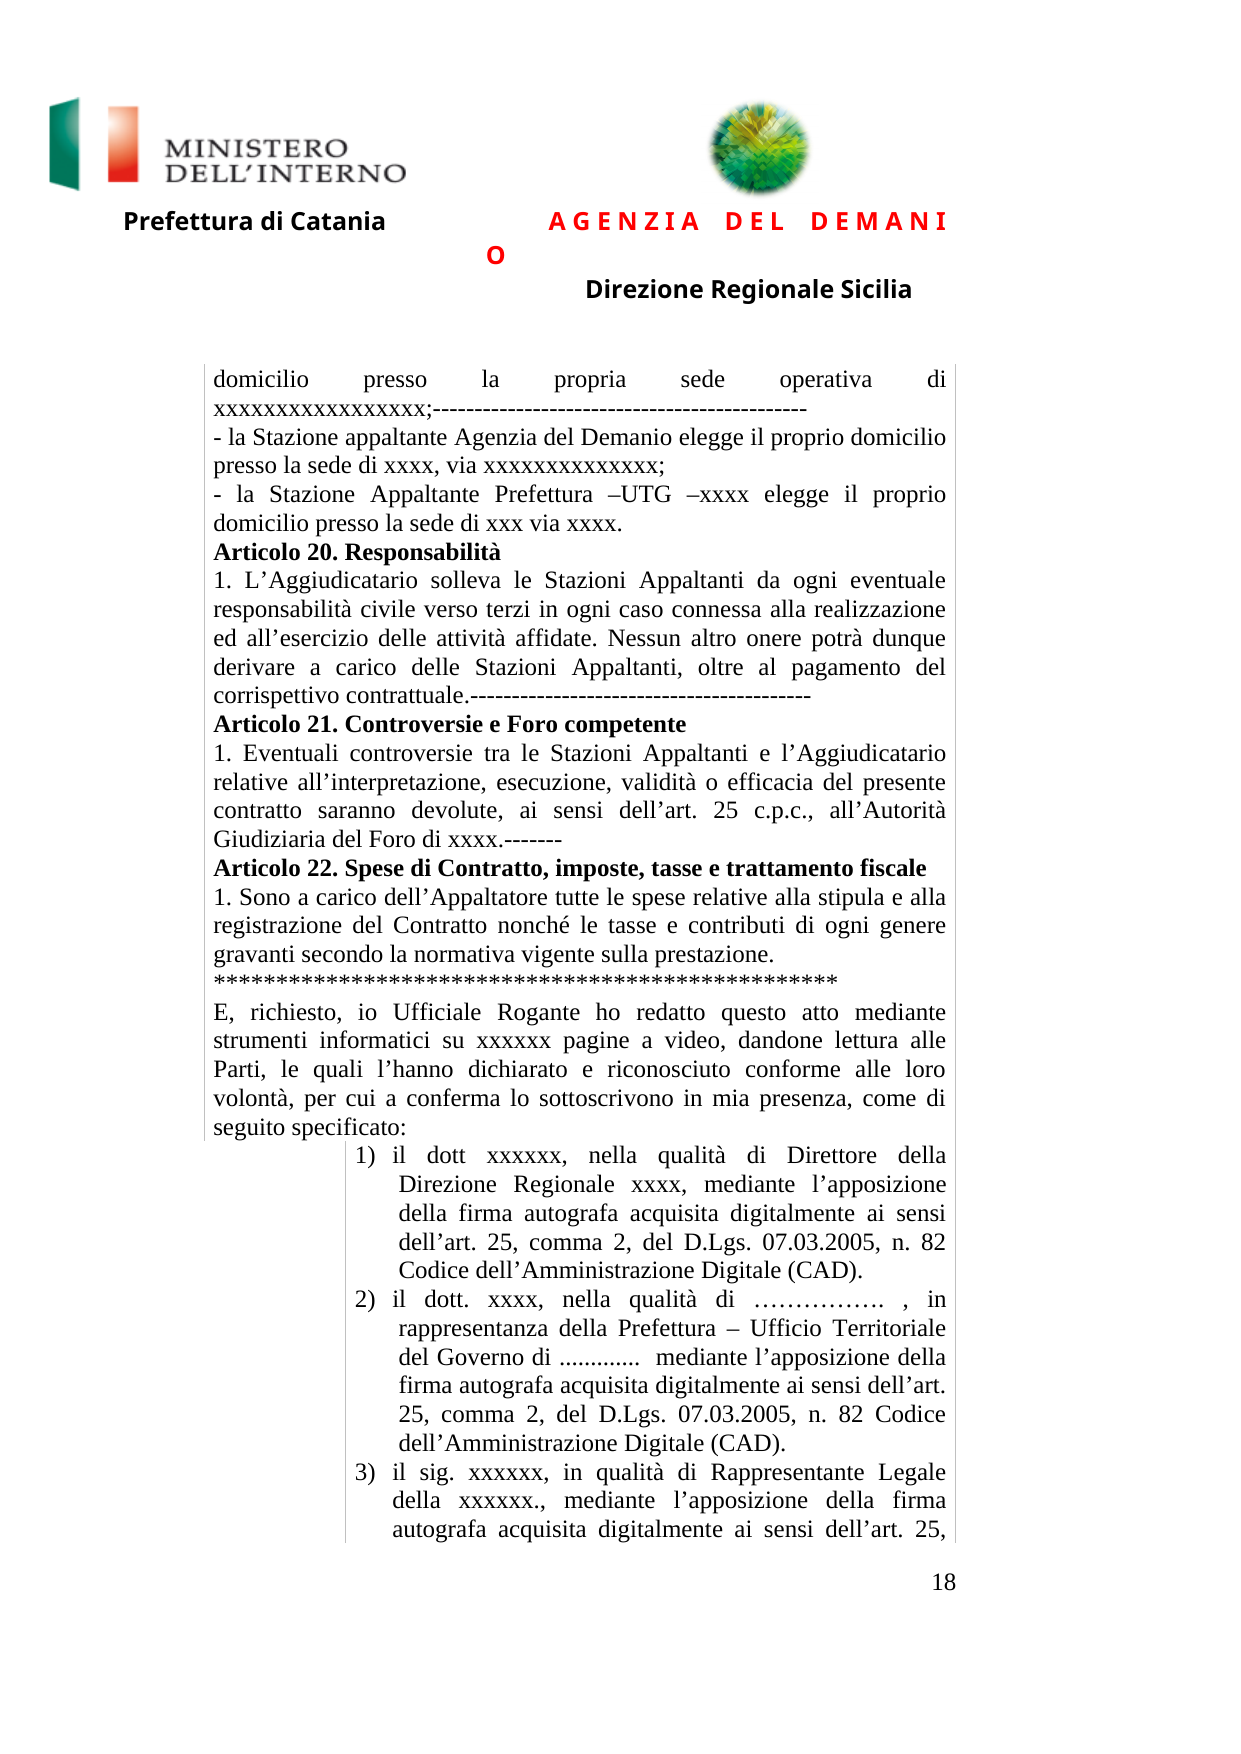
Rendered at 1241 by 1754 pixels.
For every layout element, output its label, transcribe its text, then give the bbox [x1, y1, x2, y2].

list il dott xxxxxx, nella qualità di Direttore della Direzione Regionale xxxx, mediante l’apposizione della firma autografa acquisita digitalmente ai sensi dell’art. 25, comma 2, del D.Lgs. 07.03.2005, n. 82 Codice dell’Amministrazione Digitale (CAD). [346, 1141, 955, 1284]
text - la Stazione appaltante Agenzia del Demanio elegge il proprio domicilio presso la sede di xxxx, via xxxxxxxxxxxxxx; [205, 422, 955, 479]
text 1. L’Aggiudicatario solleva le Stazioni Appaltanti da ogni eventuale responsabilità civile verso terzi in ogni caso connessa alla realizzazione ed all’esercizio delle attività affidate. Nessun altro onere potrà dunque derivare a carico delle Stazioni Appaltanti, oltre al pagamento del corrispettivo contrattuale.----------------------------------------- [205, 566, 955, 709]
text Articolo 21. Controversie e Foro competente [205, 709, 955, 738]
text E, richiesto, io Ufficiale Rogante ho redatto questo atto mediante strumenti informatici su xxxxxx pagine a video, dandone lettura alle Parti, le quali l’hanno dichiarato e riconosciuto conforme alle loro volontà, per cui a conferma lo sottoscrivono in mia presenza, come di seguito specificato: [205, 997, 955, 1141]
list il dott. xxxx, nella qualità di ……………. , in rappresentanza della Prefettura – Ufficio Territoriale del Governo di ............. mediante l’apposizione della firma autografa acquisita digitalmente ai sensi dell’art. 25, comma 2, del D.Lgs. 07.03.2005, n. 82 Codice dell’Amministrazione Digitale (CAD). [346, 1284, 955, 1457]
text - la Stazione Appaltante Prefettura –UTG –xxxx elegge il proprio domicilio presso la sede di xxx via xxxx. [205, 479, 955, 537]
text 1. Sono a carico dell’Appaltatore tutte le spese relative alla stipula e alla registrazione del Contratto nonché le tasse e contributi di ogni genere gravanti secondo la normativa vigente sulla prestazione. [205, 882, 955, 968]
text domicilio presso la propria sede operativa di xxxxxxxxxxxxxxxxx;--------------------------------------------- [205, 364, 955, 422]
text ************************************************** [205, 968, 955, 997]
text Articolo 20. Responsabilità [205, 537, 955, 566]
text Articolo 22. Spese di Contratto, imposte, tasse e trattamento fiscale [205, 853, 955, 882]
text 1. Eventuali controversie tra le Stazioni Appaltanti e l’Aggiudicatario relative all’interpretazione, esecuzione, validità o efficacia del presente contratto saranno devolute, ai sensi dell’art. 25 c.p.c., all’Autorità Giudiziaria del Foro di xxxx.------- [205, 738, 955, 853]
list il sig. xxxxxx, in qualità di Rappresentante Legale della xxxxxx., mediante l’apposizione della firma autografa acquisita digitalmente ai sensi dell’art. 25, [346, 1457, 955, 1543]
